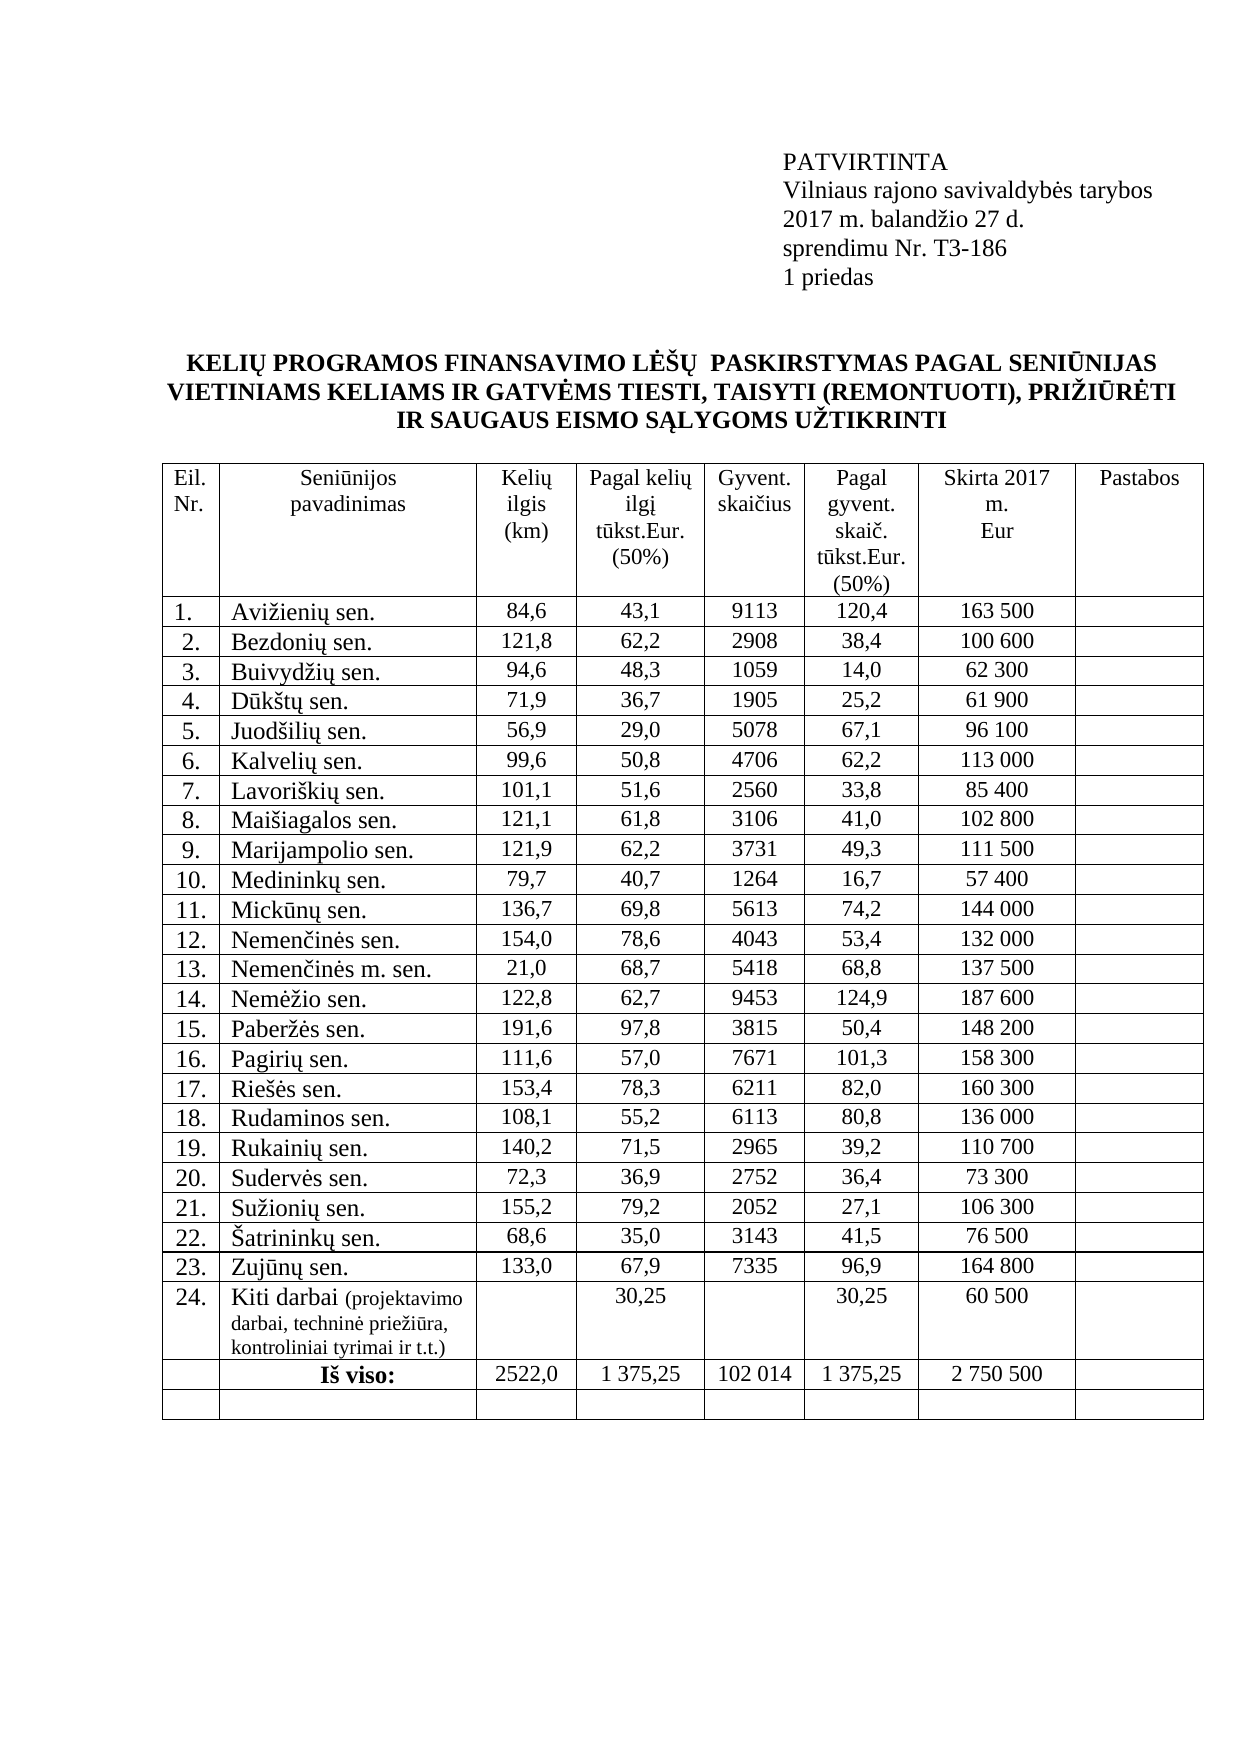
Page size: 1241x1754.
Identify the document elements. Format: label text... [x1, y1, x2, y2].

table_cell 101,3 [805, 1044, 918, 1073]
table_cell [1076, 835, 1203, 864]
table_cell Nemėžio sen. [220, 984, 476, 1013]
table_cell 100 600 [919, 627, 1075, 656]
table_cell 13. [163, 955, 219, 983]
table_cell 4. [163, 686, 219, 715]
table_cell 5. [163, 716, 219, 745]
table_cell 111,6 [477, 1044, 576, 1073]
table_cell 14. [163, 984, 219, 1013]
table_cell [1076, 984, 1203, 1013]
table_cell [163, 1390, 219, 1419]
table_cell 24. [163, 1282, 219, 1359]
table_cell 6211 [705, 1074, 804, 1102]
text 1 priedas [783, 262, 1181, 291]
table_cell [477, 1390, 576, 1419]
table_cell 140,2 [477, 1133, 576, 1162]
table_cell Zujūnų sen. [220, 1253, 476, 1281]
table_cell Mickūnų sen. [220, 895, 476, 924]
table_cell [805, 1390, 918, 1419]
table_cell 25,2 [805, 686, 918, 715]
table_header Pagal kelių ilgį tūkst.Eur. (50%) [577, 464, 704, 596]
table_cell 19. [163, 1133, 219, 1162]
table_cell 56,9 [477, 716, 576, 745]
table_cell 14,0 [805, 657, 918, 685]
table_cell 17. [163, 1074, 219, 1102]
table_cell 2. [163, 627, 219, 656]
table_cell [1076, 1223, 1203, 1251]
table_cell 68,7 [577, 955, 704, 983]
table_cell [1076, 716, 1203, 745]
table_cell 30,25 [577, 1282, 704, 1359]
table_cell [477, 1282, 576, 1359]
table_cell 61,8 [577, 806, 704, 834]
table_cell [1076, 865, 1203, 894]
table_cell [163, 1360, 219, 1389]
table_cell 3143 [705, 1223, 804, 1251]
table_cell Pagirių sen. [220, 1044, 476, 1073]
table_cell [1076, 955, 1203, 983]
table_cell 187 600 [919, 984, 1075, 1013]
table_cell Lavoriškių sen. [220, 776, 476, 804]
table_cell 120,4 [805, 597, 918, 626]
table_cell 51,6 [577, 776, 704, 804]
table_cell 121,9 [477, 835, 576, 864]
table_cell 62 300 [919, 657, 1075, 685]
table_cell 60 500 [919, 1282, 1075, 1359]
table_cell [1076, 925, 1203, 953]
table_cell 57,0 [577, 1044, 704, 1073]
table_cell [1076, 1253, 1203, 1281]
table_cell [1076, 895, 1203, 924]
table_cell Rukainių sen. [220, 1133, 476, 1162]
table_cell 1264 [705, 865, 804, 894]
table_cell 96,9 [805, 1253, 918, 1281]
table_cell 99,6 [477, 746, 576, 775]
table_cell 43,1 [577, 597, 704, 626]
table_cell [577, 1390, 704, 1419]
text 2017 m. balandžio 27 d. [783, 204, 1181, 233]
table_cell 29,0 [577, 716, 704, 745]
table_cell [1076, 1044, 1203, 1073]
table_cell 96 100 [919, 716, 1075, 745]
table_cell 27,1 [805, 1193, 918, 1222]
table_cell Sužionių sen. [220, 1193, 476, 1222]
table_cell [1076, 1390, 1203, 1419]
table_cell 191,6 [477, 1014, 576, 1043]
table_cell 40,7 [577, 865, 704, 894]
table_cell 5613 [705, 895, 804, 924]
table_cell 35,0 [577, 1223, 704, 1251]
table_cell 18. [163, 1104, 219, 1132]
table_cell 3815 [705, 1014, 804, 1043]
table_cell 2522,0 [477, 1360, 576, 1389]
table_cell 9453 [705, 984, 804, 1013]
text sprendimu Nr. T3-186 [783, 233, 1181, 262]
table_cell 67,9 [577, 1253, 704, 1281]
table_cell Rudaminos sen. [220, 1104, 476, 1132]
table_cell 2965 [705, 1133, 804, 1162]
table_cell 7335 [705, 1253, 804, 1281]
table_cell 79,2 [577, 1193, 704, 1222]
table_cell 71,5 [577, 1133, 704, 1162]
table_cell 71,9 [477, 686, 576, 715]
table_header Seniūnijos pavadinimas [220, 464, 476, 596]
table_cell 8. [163, 806, 219, 834]
table_header Eil. Nr. [163, 464, 219, 596]
table_cell 101,1 [477, 776, 576, 804]
table_cell 3731 [705, 835, 804, 864]
table_cell 3106 [705, 806, 804, 834]
table_cell 136,7 [477, 895, 576, 924]
table_cell 163 500 [919, 597, 1075, 626]
table_cell 36,4 [805, 1163, 918, 1192]
table_cell [1076, 776, 1203, 804]
table_cell 155,2 [477, 1193, 576, 1222]
table_header Skirta 2017 m. Eur [919, 464, 1075, 596]
table_cell 10. [163, 865, 219, 894]
table_cell 74,2 [805, 895, 918, 924]
table_cell 62,2 [577, 835, 704, 864]
table_cell 62,2 [577, 627, 704, 656]
table_cell 9. [163, 835, 219, 864]
table_cell 108,1 [477, 1104, 576, 1132]
table_cell 68,6 [477, 1223, 576, 1251]
table_cell 2560 [705, 776, 804, 804]
table_header Kelių ilgis (km) [477, 464, 576, 596]
table_cell Avižienių sen. [220, 597, 476, 626]
table_cell [1076, 657, 1203, 685]
table_cell Riešės sen. [220, 1074, 476, 1102]
table_cell 23. [163, 1253, 219, 1281]
table_cell [1076, 1014, 1203, 1043]
table_cell [705, 1282, 804, 1359]
table_cell 2052 [705, 1193, 804, 1222]
table_cell Maišiagalos sen. [220, 806, 476, 834]
table_cell 111 500 [919, 835, 1075, 864]
table_cell Dūkštų sen. [220, 686, 476, 715]
table_cell 6113 [705, 1104, 804, 1132]
table_cell Nemenčinės m. sen. [220, 955, 476, 983]
table_cell 30,25 [805, 1282, 918, 1359]
table_cell 5078 [705, 716, 804, 745]
table_cell 36,7 [577, 686, 704, 715]
table_cell Medininkų sen. [220, 865, 476, 894]
table_cell 15. [163, 1014, 219, 1043]
table_cell 16. [163, 1044, 219, 1073]
table_cell 12. [163, 925, 219, 953]
table_cell 36,9 [577, 1163, 704, 1192]
table_cell 122,8 [477, 984, 576, 1013]
table_cell [220, 1390, 476, 1419]
table_header Gyvent. skaičius [705, 464, 804, 596]
table_cell [1076, 806, 1203, 834]
table_cell 6. [163, 746, 219, 775]
text PATVIRTINTA [783, 147, 1181, 176]
table_cell 102 014 [705, 1360, 804, 1389]
table_cell 69,8 [577, 895, 704, 924]
table_cell 132 000 [919, 925, 1075, 953]
table_cell [1076, 1133, 1203, 1162]
table_cell 50,4 [805, 1014, 918, 1043]
table_cell [919, 1390, 1075, 1419]
table_cell [1076, 1104, 1203, 1132]
table_cell 113 000 [919, 746, 1075, 775]
table_cell 48,3 [577, 657, 704, 685]
table_cell 57 400 [919, 865, 1075, 894]
table_cell 160 300 [919, 1074, 1075, 1102]
table_cell Juodšilių sen. [220, 716, 476, 745]
table_cell 62,7 [577, 984, 704, 1013]
table_cell 4043 [705, 925, 804, 953]
table_cell 78,6 [577, 925, 704, 953]
table_cell 16,7 [805, 865, 918, 894]
table_cell 7. [163, 776, 219, 804]
table_cell 41,0 [805, 806, 918, 834]
table_cell Sudervės sen. [220, 1163, 476, 1192]
table_cell 50,8 [577, 746, 704, 775]
table_cell Marijampolio sen. [220, 835, 476, 864]
table_cell [1076, 1360, 1203, 1389]
table_cell 1905 [705, 686, 804, 715]
table_cell 78,3 [577, 1074, 704, 1102]
table_cell 121,8 [477, 627, 576, 656]
table_cell 20. [163, 1163, 219, 1192]
table_cell 62,2 [805, 746, 918, 775]
table_cell [1076, 1282, 1203, 1359]
table_cell 68,8 [805, 955, 918, 983]
table_cell 22. [163, 1223, 219, 1251]
table_cell 3. [163, 657, 219, 685]
table_cell 2908 [705, 627, 804, 656]
table_cell 9113 [705, 597, 804, 626]
table_cell 39,2 [805, 1133, 918, 1162]
table_cell [1076, 746, 1203, 775]
table_cell 21,0 [477, 955, 576, 983]
table_cell 84,6 [477, 597, 576, 626]
table_cell Iš viso: [220, 1360, 476, 1389]
table_header Pagal gyvent. skaič. tūkst.Eur. (50%) [805, 464, 918, 596]
table_cell 164 800 [919, 1253, 1075, 1281]
table_cell 49,3 [805, 835, 918, 864]
table_cell 124,9 [805, 984, 918, 1013]
table_cell 106 300 [919, 1193, 1075, 1222]
table_cell 76 500 [919, 1223, 1075, 1251]
table_cell 121,1 [477, 806, 576, 834]
table_cell Nemenčinės sen. [220, 925, 476, 953]
table_cell 82,0 [805, 1074, 918, 1102]
table_cell 41,5 [805, 1223, 918, 1251]
table_cell Buivydžių sen. [220, 657, 476, 685]
table_cell 21. [163, 1193, 219, 1222]
table_cell 110 700 [919, 1133, 1075, 1162]
table_cell 102 800 [919, 806, 1075, 834]
table_cell 7671 [705, 1044, 804, 1073]
table_cell 148 200 [919, 1014, 1075, 1043]
table_cell 55,2 [577, 1104, 704, 1132]
table_cell 85 400 [919, 776, 1075, 804]
table_cell [1076, 1074, 1203, 1102]
table_cell 5418 [705, 955, 804, 983]
table_cell 144 000 [919, 895, 1075, 924]
table_cell Šatrininkų sen. [220, 1223, 476, 1251]
table_cell Paberžės sen. [220, 1014, 476, 1043]
table_cell 2752 [705, 1163, 804, 1192]
table_cell 38,4 [805, 627, 918, 656]
table_cell 53,4 [805, 925, 918, 953]
table_cell 94,6 [477, 657, 576, 685]
table_cell 33,8 [805, 776, 918, 804]
table_cell 1 375,25 [805, 1360, 918, 1389]
table_cell 137 500 [919, 955, 1075, 983]
table_cell 133,0 [477, 1253, 576, 1281]
table_cell 2 750 500 [919, 1360, 1075, 1389]
table_cell 61 900 [919, 686, 1075, 715]
table_cell 80,8 [805, 1104, 918, 1132]
table_cell [1076, 1163, 1203, 1192]
table_cell Bezdonių sen. [220, 627, 476, 656]
table_cell 1. [163, 597, 219, 626]
table_cell 79,7 [477, 865, 576, 894]
table_cell 73 300 [919, 1163, 1075, 1192]
text KELIŲ PROGRAMOS FINANSAVIMO LĖŠŲ PASKIRSTYMAS PAGAL SENIŪNIJAS VIETINIAMS KELIAMS IR GATVĖMS TIESTI, TAISYTI (REMONTUOTI), PRIŽIŪRĖTI IR SAUGAUS EISMO SĄLYGOMS UŽTIKRINTI [162, 348, 1181, 434]
table_cell 1059 [705, 657, 804, 685]
table_cell Kiti darbai (projektavimo darbai, techninė priežiūra, kontroliniai tyrimai ir t.t.) [220, 1282, 476, 1359]
table_header Pastabos [1076, 464, 1203, 596]
table_cell 72,3 [477, 1163, 576, 1192]
table_cell 158 300 [919, 1044, 1075, 1073]
table_cell 153,4 [477, 1074, 576, 1102]
table_cell Kalvelių sen. [220, 746, 476, 775]
table_cell 4706 [705, 746, 804, 775]
table_cell [1076, 1193, 1203, 1222]
table_cell [1076, 597, 1203, 626]
table_cell 136 000 [919, 1104, 1075, 1132]
table_cell 154,0 [477, 925, 576, 953]
text Vilniaus rajono savivaldybės tarybos [783, 176, 1181, 204]
table_cell 1 375,25 [577, 1360, 704, 1389]
table_cell [705, 1390, 804, 1419]
table_cell 11. [163, 895, 219, 924]
table_cell [1076, 627, 1203, 656]
table_cell 97,8 [577, 1014, 704, 1043]
table_cell 67,1 [805, 716, 918, 745]
table_cell [1076, 686, 1203, 715]
